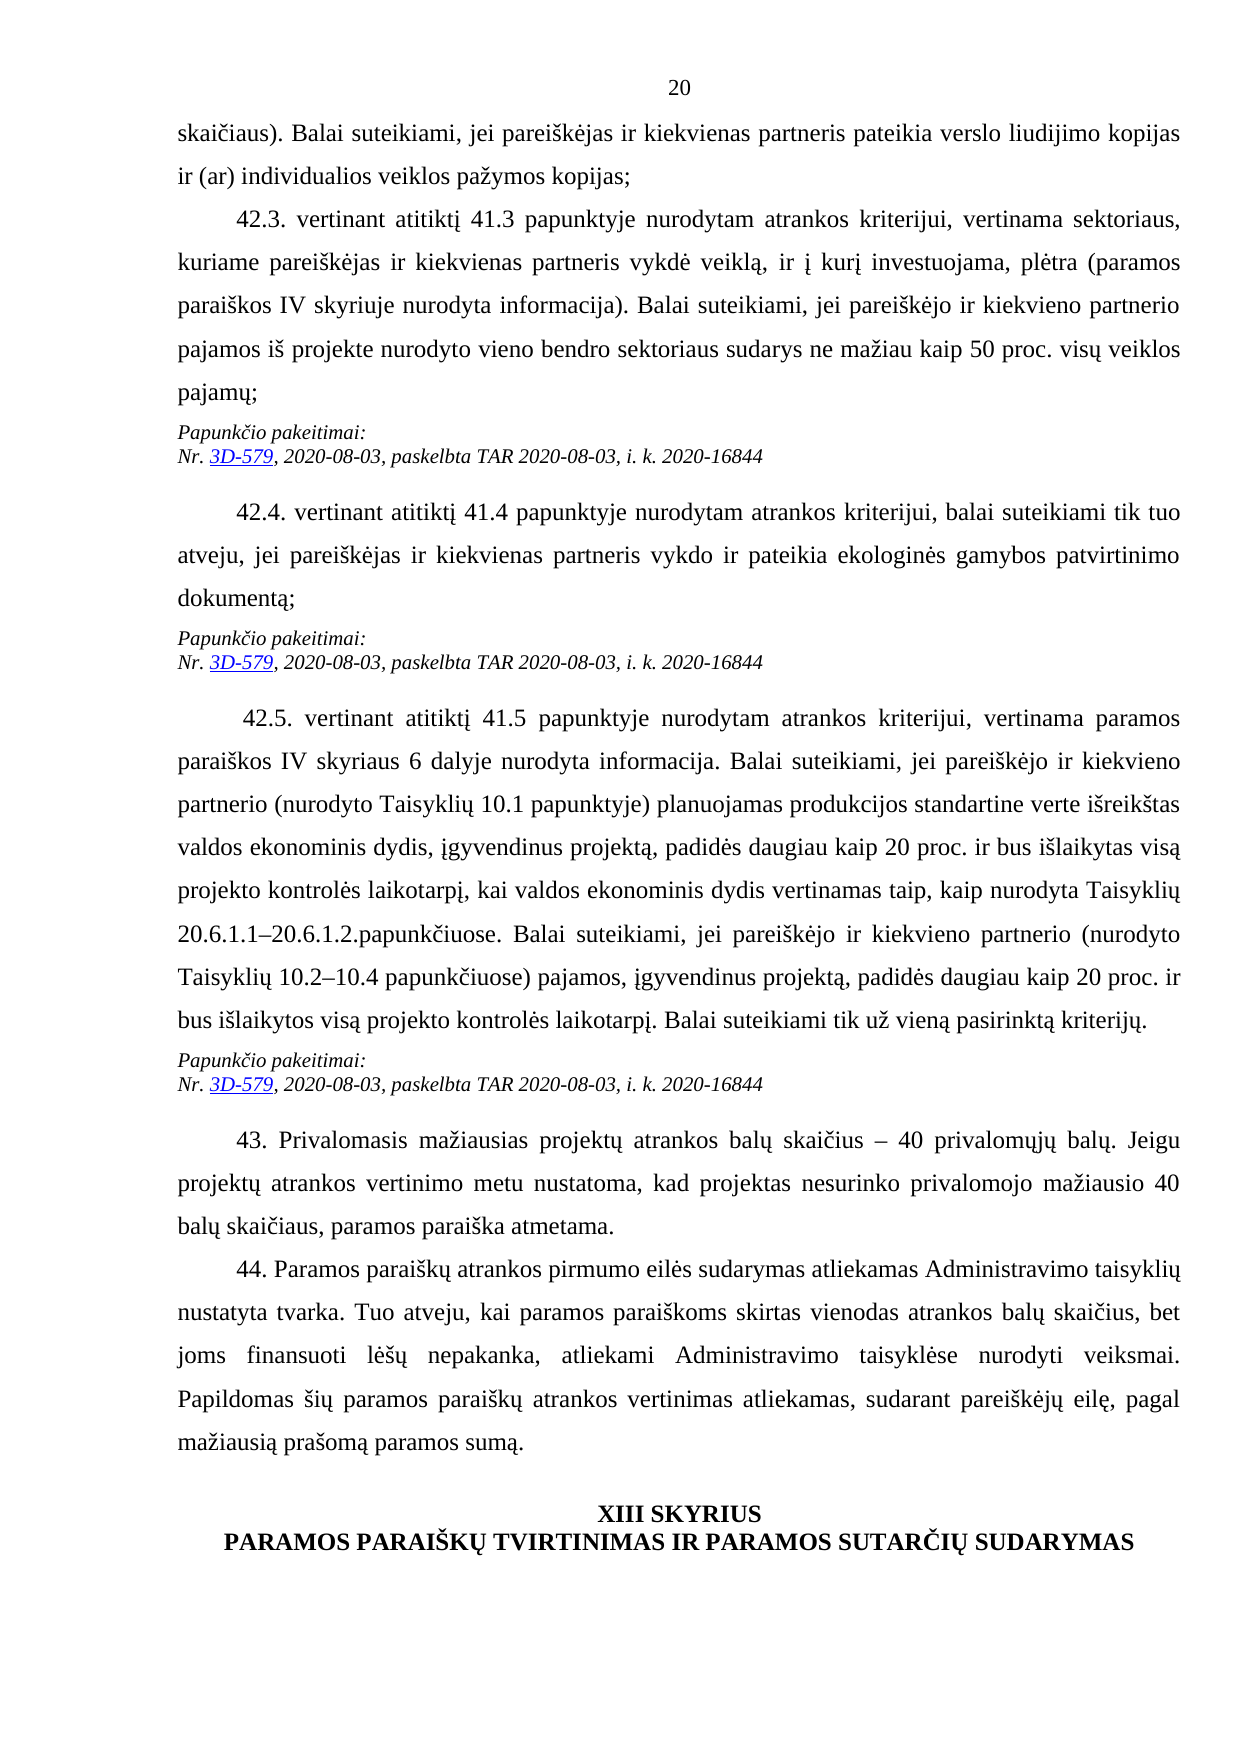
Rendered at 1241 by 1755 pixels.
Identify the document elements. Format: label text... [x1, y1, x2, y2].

text skaičiaus). Balai suteikiami, jei pareiškėjas ir kiekvienas partneris pateikia verslo liudijimo kopijas ir (ar) individualios veiklos pažymos kopijas; [177, 118, 1181, 190]
text 43. Privalomasis mažiausias projektų atrankos balų skaičius – 40 privalomųjų balų. Jeigu projektų atrankos vertinimo metu nustatoma, kad projektas nesurinko privalomojo mažiausio 40 balų skaičiaus, paramos paraiška atmetama. [177, 1125, 1181, 1240]
text PARAMOS PARAIŠKŲ TVIRTINIMAS IR PARAMOS SUTARČIŲ SUDARYMAS [177, 1527, 1181, 1556]
text Papunkčio pakeitimai: [177, 420, 1181, 444]
text 42.4. vertinant atitiktį 41.4 papunktyje nurodytam atrankos kriterijui, balai suteikiami tik tuo atveju, jei pareiškėjas ir kiekvienas partneris vykdo ir pateikia ekologinės gamybos patvirtinimo dokumentą; [177, 497, 1181, 612]
text Papunkčio pakeitimai: [177, 626, 1181, 650]
text Nr. 3D-579, 2020-08-03, paskelbta TAR 2020-08-03, i. k. 2020-16844 [177, 650, 1181, 674]
text XIII SKYRIUS [177, 1499, 1181, 1527]
text Nr. 3D-579, 2020-08-03, paskelbta TAR 2020-08-03, i. k. 2020-16844 [177, 444, 1181, 468]
text 44. Paramos paraiškų atrankos pirmumo eilės sudarymas atliekamas Administravimo taisyklių nustatyta tvarka. Tuo atveju, kai paramos paraiškoms skirtas vienodas atrankos balų skaičius, bet joms finansuoti lėšų nepakanka, atliekami Administravimo taisyklėse nurodyti veiksmai. Papildomas šių paramos paraiškų atrankos vertinimas atliekamas, sudarant pareiškėjų eilę, pagal mažiausią prašomą paramos sumą. [177, 1254, 1181, 1456]
text 42.5. vertinant atitiktį 41.5 papunktyje nurodytam atrankos kriterijui, vertinama paramos paraiškos IV skyriaus 6 dalyje nurodyta informacija. Balai suteikiami, jei pareiškėjo ir kiekvieno partnerio (nurodyto Taisyklių 10.1 papunktyje) planuojamas produkcijos standartine verte išreikštas valdos ekonominis dydis, įgyvendinus projektą, padidės daugiau kaip 20 proc. ir bus išlaikytas visą projekto kontrolės laikotarpį, kai valdos ekonominis dydis vertinamas taip, kaip nurodyta Taisyklių 20.6.1.1–20.6.1.2.papunkčiuose. Balai suteikiami, jei pareiškėjo ir kiekvieno partnerio (nurodyto Taisyklių 10.2–10.4 papunkčiuose) pajamos, įgyvendinus projektą, padidės daugiau kaip 20 proc. ir bus išlaikytos visą projekto kontrolės laikotarpį. Balai suteikiami tik už vieną pasirinktą kriterijų. [177, 703, 1181, 1034]
text 42.3. vertinant atitiktį 41.3 papunktyje nurodytam atrankos kriterijui, vertinama sektoriaus, kuriame pareiškėjas ir kiekvienas partneris vykdė veiklą, ir į kurį investuojama, plėtra (paramos paraiškos IV skyriuje nurodyta informacija). Balai suteikiami, jei pareiškėjo ir kiekvieno partnerio pajamos iš projekte nurodyto vieno bendro sektoriaus sudarys ne mažiau kaip 50 proc. visų veiklos pajamų; [177, 204, 1181, 406]
text Nr. 3D-579, 2020-08-03, paskelbta TAR 2020-08-03, i. k. 2020-16844 [177, 1072, 1181, 1096]
text Papunkčio pakeitimai: [177, 1048, 1181, 1072]
